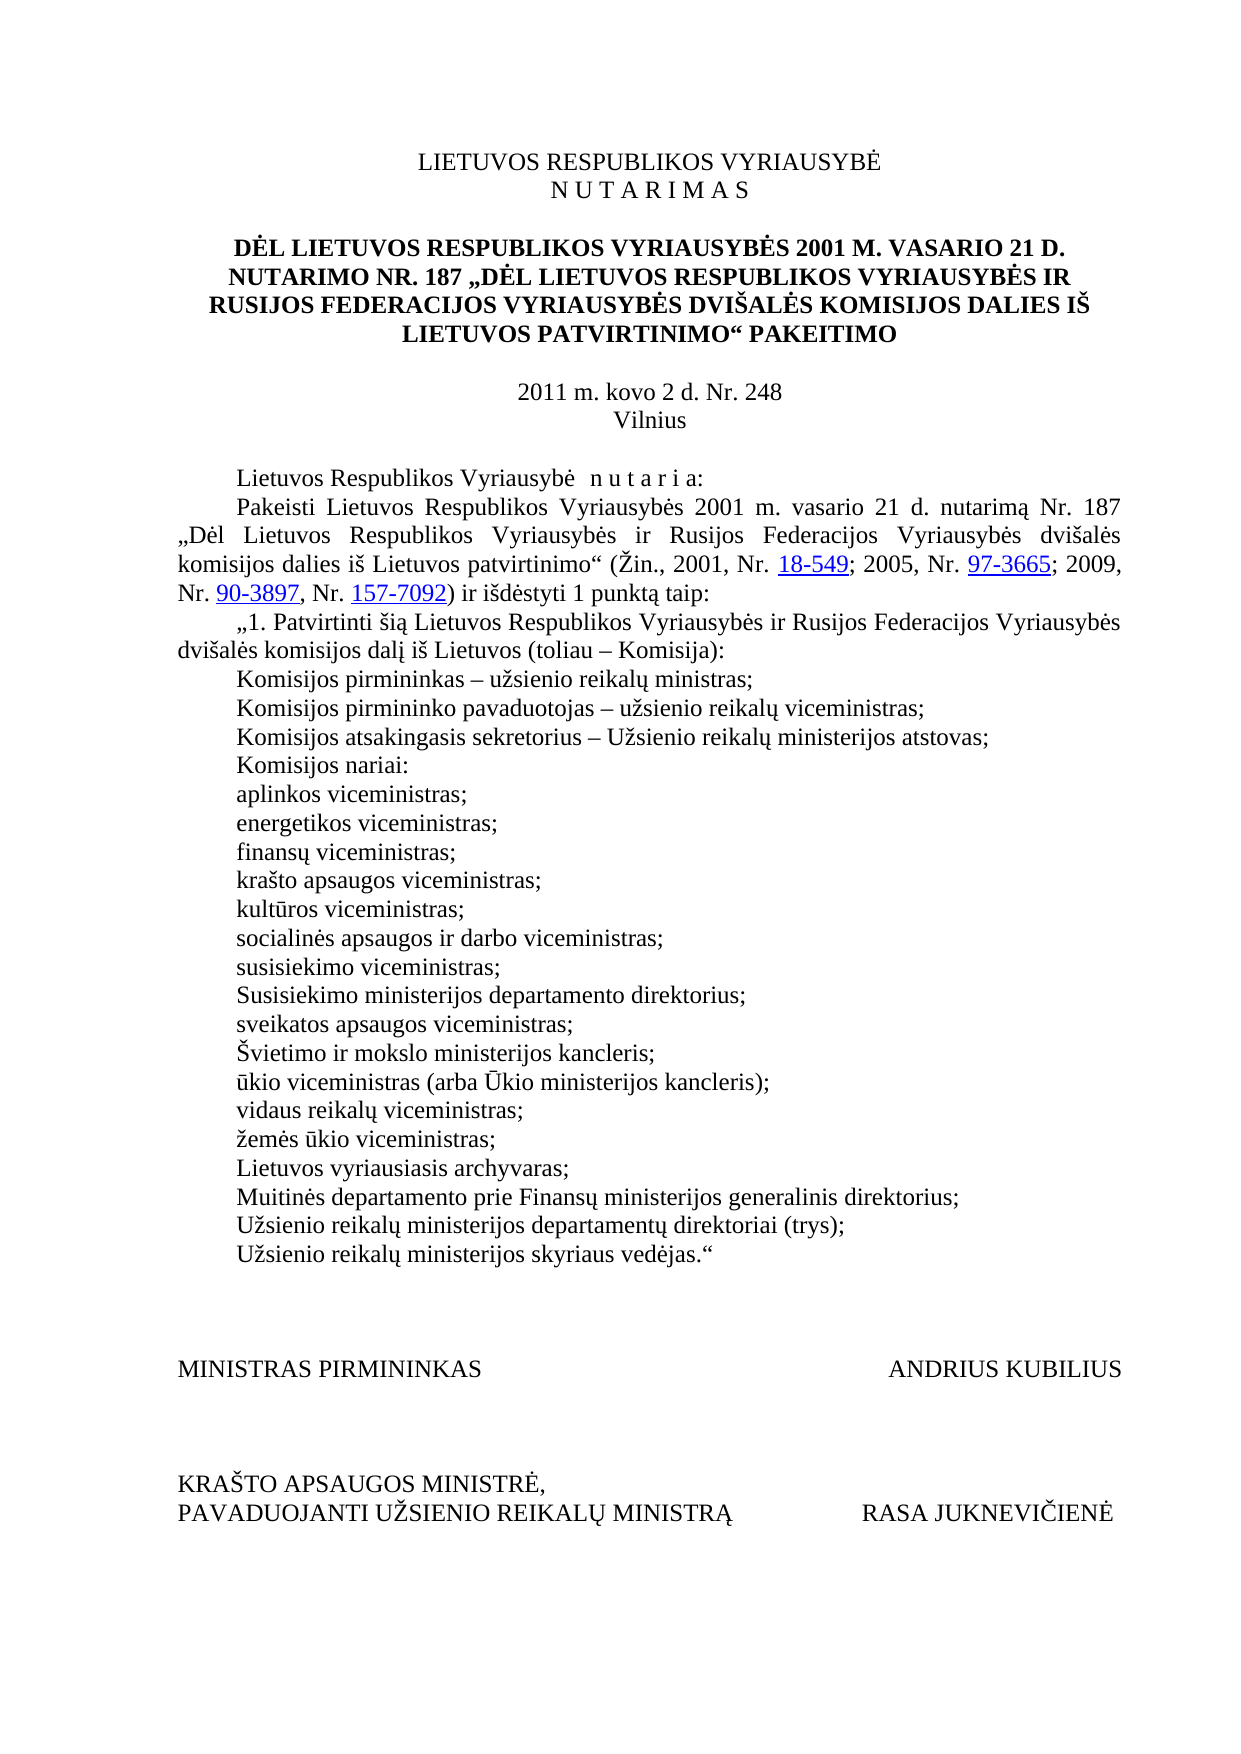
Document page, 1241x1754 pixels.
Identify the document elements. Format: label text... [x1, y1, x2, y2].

text socialinės apsaugos ir darbo viceministras; [177, 923, 1122, 952]
text vidaus reikalų viceministras; [177, 1096, 1122, 1124]
text Komisijos nariai: [177, 751, 1122, 779]
text Lietuvos Respublikos Vyriausybė [177, 147, 1122, 176]
text KRAŠTO APSAUGOS MINISTRĖ, [177, 1469, 1122, 1498]
text žemės ūkio viceministras; [177, 1124, 1122, 1153]
text sveikatos apsaugos viceministras; [177, 1009, 1122, 1038]
text Susisiekimo ministerijos departamento direktorius; [177, 981, 1122, 1009]
text aplinkos viceministras; [177, 779, 1122, 808]
text Lietuvos Respublikos Vyriausybė nutaria: [177, 463, 1122, 492]
text krašto apsaugos viceministras; [177, 866, 1122, 894]
text „1. Patvirtinti šią Lietuvos Respublikos Vyriausybės ir Rusijos Federacijos Vyriausybės dvišalės komisijos dalį iš Lietuvos (toliau – Komisija): [177, 607, 1122, 664]
text Komisijos pirmininko pavaduotojas – užsienio reikalų viceministras; [177, 693, 1122, 722]
text kultūros viceministras; [177, 894, 1122, 923]
text energetikos viceministras; [177, 808, 1122, 837]
text NUTARIMAS [177, 176, 1122, 204]
text Užsienio reikalų ministerijos skyriaus vedėjas.“ [177, 1239, 1122, 1268]
text Lietuvos vyriausiasis archyvaras; [177, 1153, 1122, 1182]
text ūkio viceministras (arba Ūkio ministerijos kancleris); [177, 1067, 1122, 1096]
text Komisijos atsakingasis sekretorius – Užsienio reikalų ministerijos atstovas; [177, 722, 1122, 751]
text Vilnius [177, 406, 1122, 434]
text 2011 m. kovo 2 d. Nr. 248 [177, 377, 1122, 406]
text DĖL LIETUVOS RESPUBLIKOS VYRIAUSYBĖS 2001 M. VASARIO 21 D. NUTARIMO NR. 187 „DĖL Lietuvos Respublikos Vyriausybės ir Rusijos federacijos vyriausybės dvišalės komisijos dalies iš lietuvos patvirtinimo“ PAKEITIMO [177, 233, 1122, 348]
text Muitinės departamento prie Finansų ministerijos generalinis direktorius; [177, 1182, 1122, 1211]
text PAVADUOJANTI UŽSIENIO REIKALŲ MINISTRĄ RASA JUKNEVIČIENĖ [177, 1498, 1122, 1527]
text finansų viceministras; [177, 837, 1122, 866]
text Užsienio reikalų ministerijos departamentų direktoriai (trys); [177, 1211, 1122, 1239]
text Švietimo ir mokslo ministerijos kancleris; [177, 1038, 1122, 1067]
text MINISTRAS PIRMININKAS ANDRIUS KUBILIUS [177, 1354, 1122, 1383]
text Pakeisti Lietuvos Respublikos Vyriausybės 2001 m. vasario 21 d. nutarimą Nr. 187 „Dėl Lietuvos Respublikos Vyriausybės ir Rusijos Federacijos Vyriausybės dvišalės komisijos dalies iš Lietuvos patvirtinimo“ (Žin., 2001, Nr. 18-549; 2005, Nr. 97-3665; 2009, Nr. 90-3897, Nr. 157-7092) ir išdėstyti 1 punktą taip: [177, 492, 1122, 607]
text Komisijos pirmininkas – užsienio reikalų ministras; [177, 664, 1122, 693]
text susisiekimo viceministras; [177, 952, 1122, 981]
